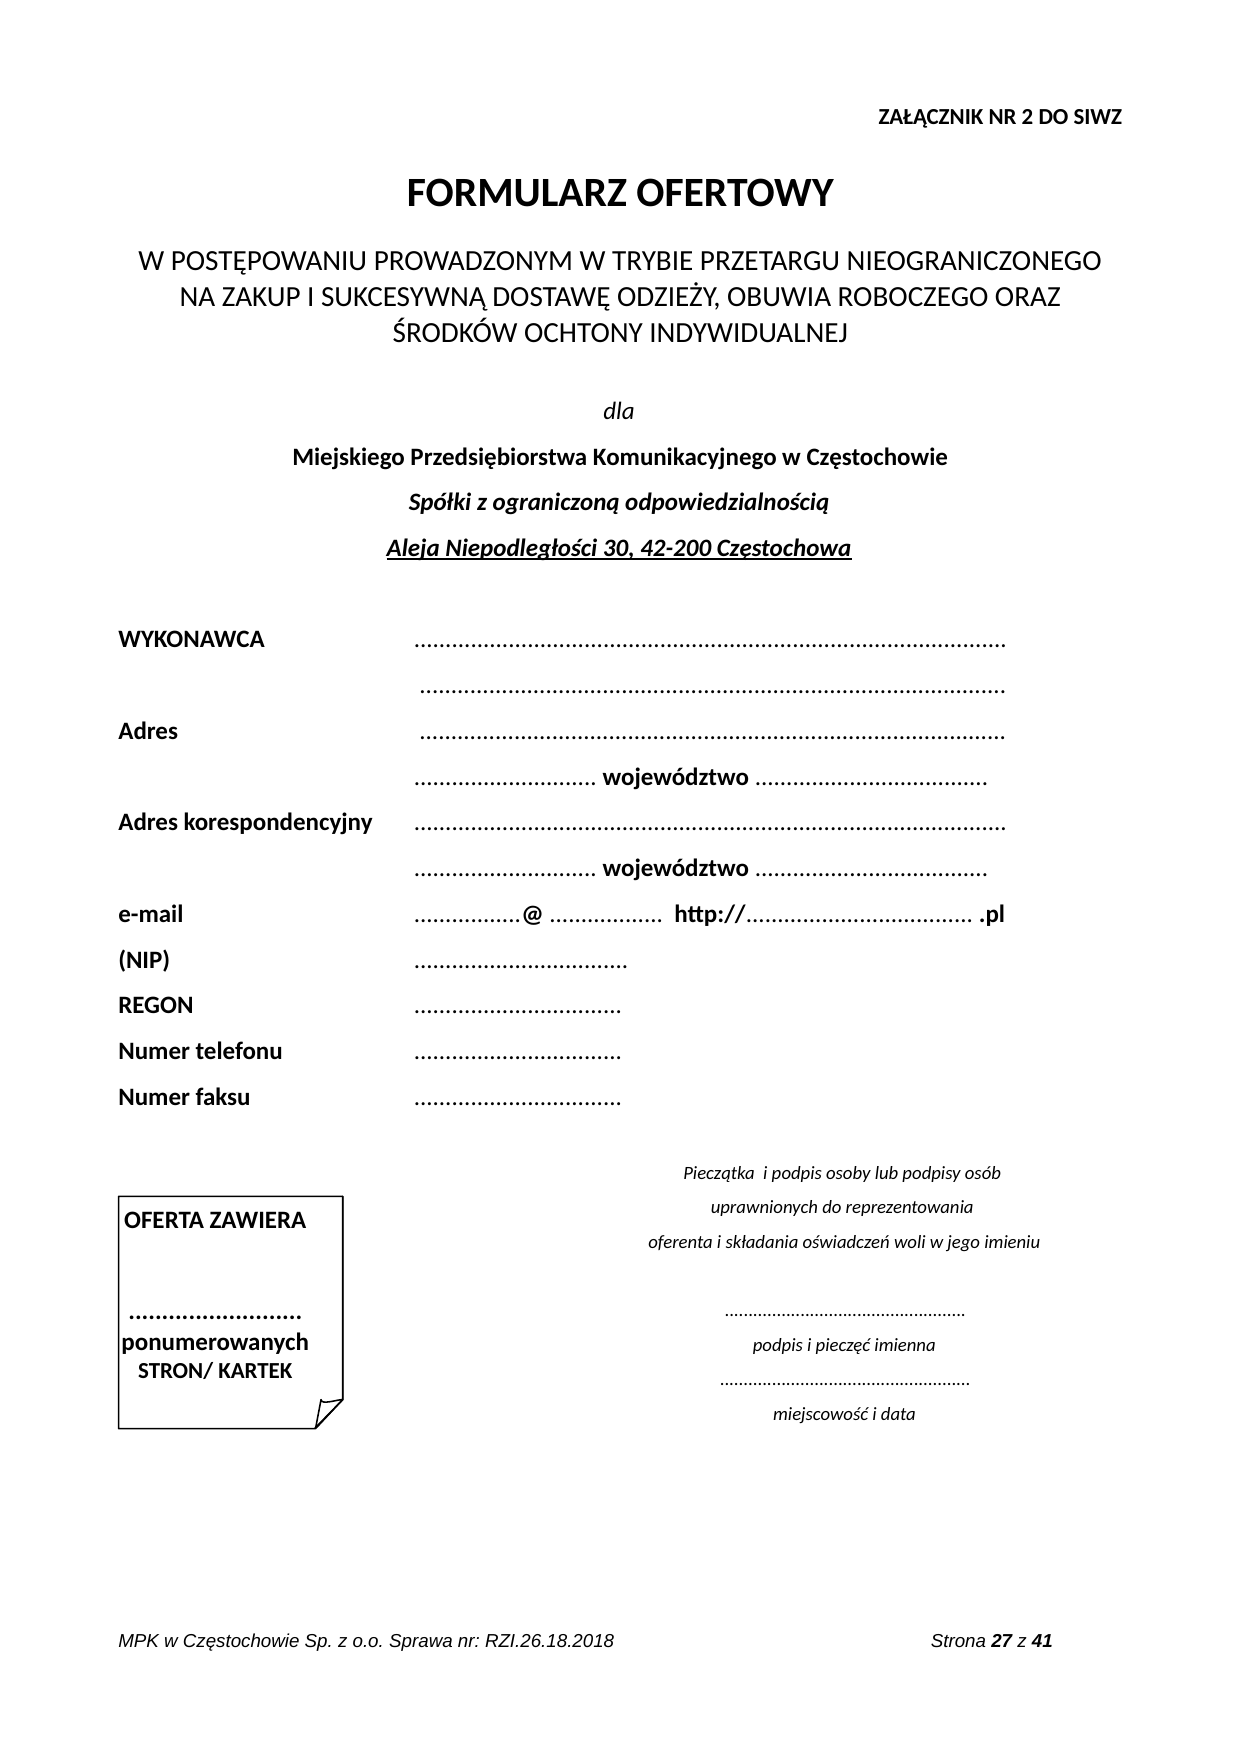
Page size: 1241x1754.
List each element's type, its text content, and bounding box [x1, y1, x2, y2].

text uprawnionych do reprezentowania [568, 1195, 1122, 1218]
text Aleja Niepodległości 30, 42-200 Częstochowa [118, 532, 1122, 563]
text Pieczątka i podpis osoby lub podpisy osób [568, 1161, 1122, 1184]
text miejscowość i data [568, 1402, 1122, 1424]
text Numer faksu ................................. [118, 1081, 1122, 1111]
text REGON ................................. [118, 989, 1122, 1020]
text FORMULARZ OFERTOWY [118, 166, 1122, 217]
text Adres korespondencyjny .............................................................................................. [118, 807, 1122, 837]
text dla [118, 395, 1122, 426]
text oferenta i składania oświadczeń woli w jego imieniu [568, 1230, 1122, 1253]
text Numer telefonu ................................. [118, 1035, 1122, 1066]
text Miejskiego Przedsiębiorstwa Komunikacyjnego w Częstochowie [118, 441, 1122, 471]
text ................................................... [568, 1298, 1122, 1321]
text ..................................................... [568, 1367, 1122, 1390]
text WYKONAWCA .............................................................................................. [118, 624, 1122, 654]
text ............................. województwo ..................................... [118, 761, 1122, 791]
text podpis i pieczęć imienna [568, 1333, 1122, 1356]
text (NIP) .................................. [118, 944, 1122, 974]
text ............................. województwo ..................................... [118, 852, 1122, 883]
text Spółki z ograniczoną odpowiedzialnością [118, 486, 1122, 517]
text e-mail .................@ .................. http://.................................... .pl [118, 898, 1122, 928]
text ZAŁĄCZNIK NR 2 DO SIWZ [118, 102, 1122, 131]
text ............................................................................................. [118, 669, 1122, 700]
text W POSTĘPOWANIU PROWADZONYM W TRYBIE PRZETARGU NIEOGRANICZONEGO NA ZAKUP I SUKCESYWNĄ DOSTAWĘ ODZIEŻY, OBUWIA ROBOCZEGO ORAZ ŚRODKÓW OCHTONY INDYWIDUALNEJ [118, 242, 1122, 349]
text Adres ............................................................................................. [118, 715, 1122, 746]
